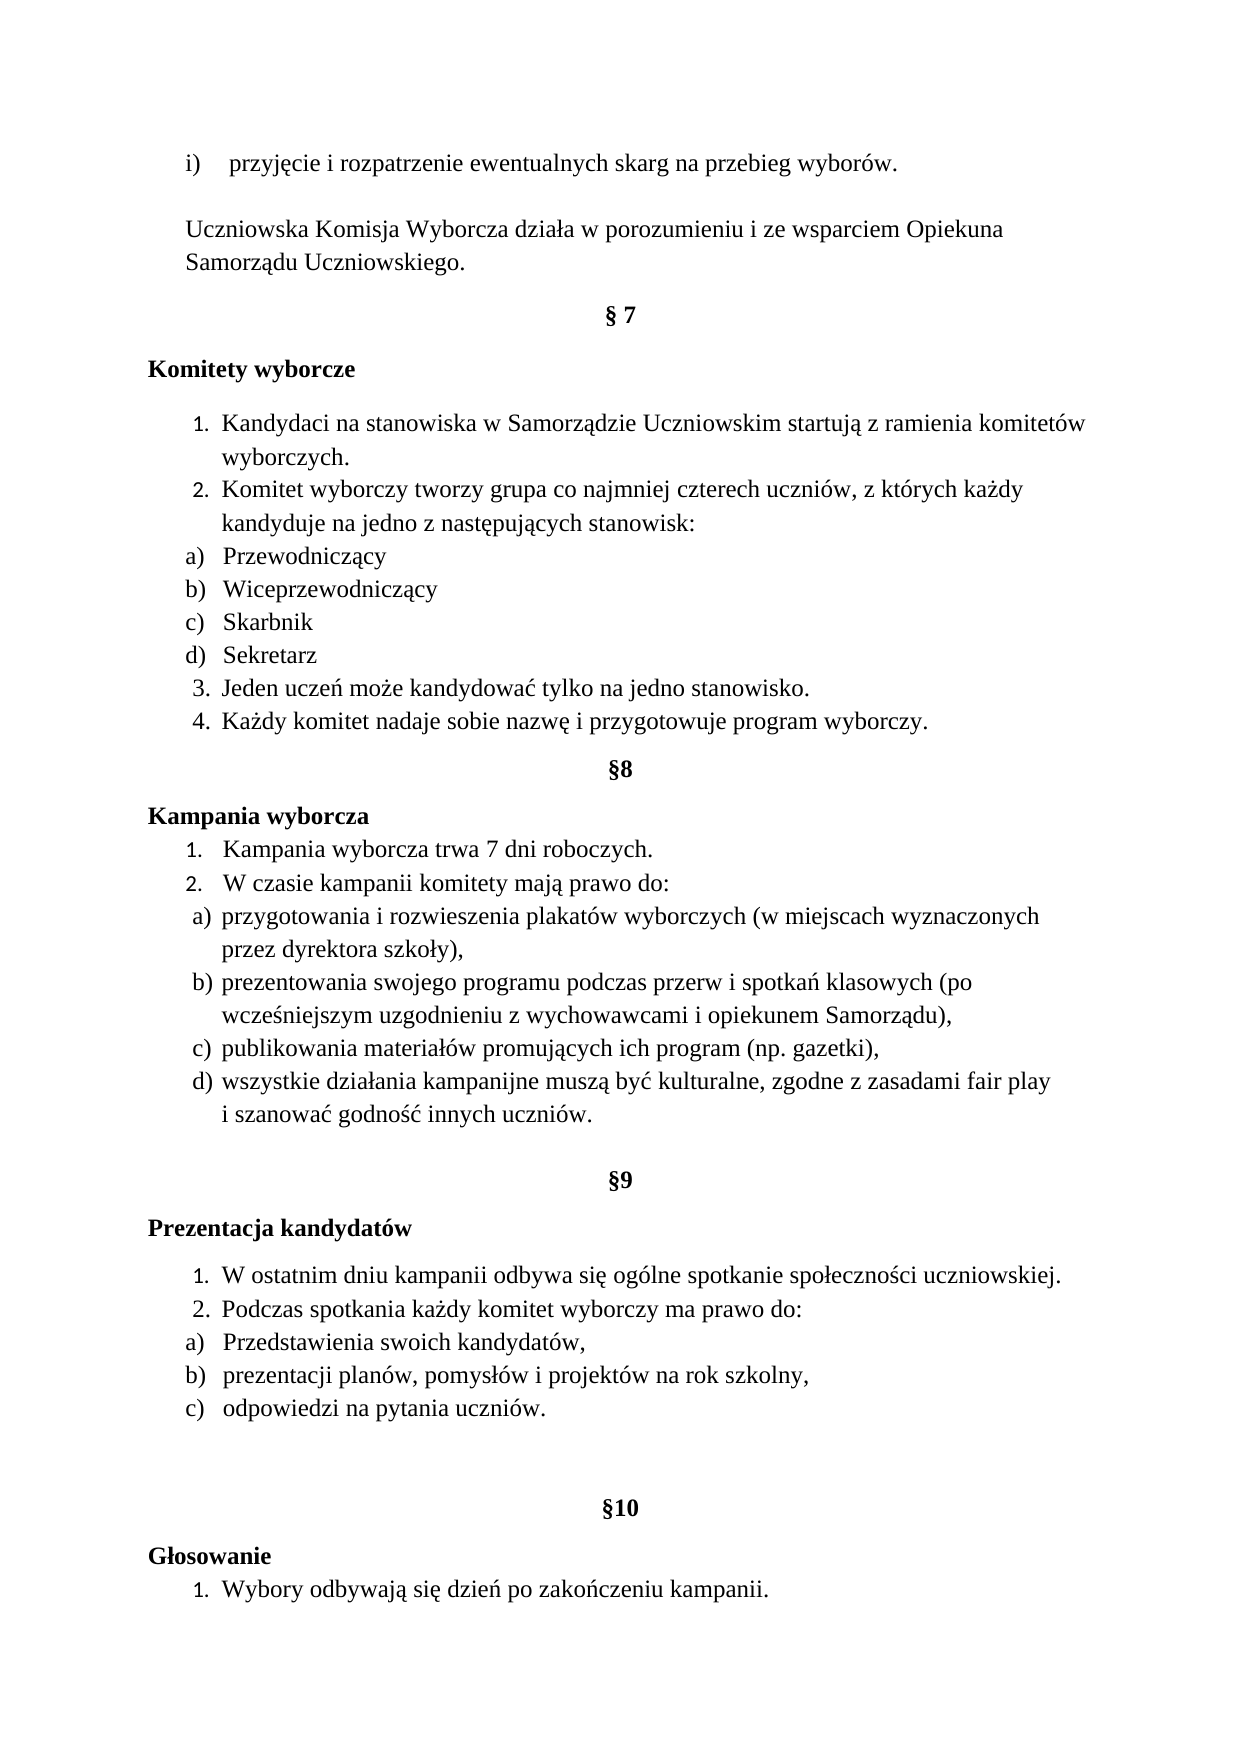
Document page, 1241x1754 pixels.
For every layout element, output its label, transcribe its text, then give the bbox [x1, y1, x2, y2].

text Prezentacja kandydatów [148, 1213, 1093, 1241]
list prezentowania swojego programu podczas przerw i spotkań klasowych (po wcześniejszym uzgodnieniu z wychowawcami i opiekunem Samorządu), [192, 967, 1093, 1029]
list Każdy komitet nadaje sobie nazwę i przygotowuje program wyborczy. [192, 706, 1093, 735]
list publikowania materiałów promujących ich program (np. gazetki), [192, 1033, 1093, 1062]
list wszystkie działania kampanijne muszą być kulturalne, zgodne z zasadami fair play i szanować godność innych uczniów. [192, 1066, 1093, 1128]
list Komitet wyborczy tworzy grupa co najmniej czterech uczniów, z których każdy kandyduje na jedno z następujących stanowisk: [192, 474, 1093, 537]
subtitle §10 [148, 1493, 1093, 1522]
text Komitety wyborcze [148, 354, 1093, 383]
list Jeden uczeń może kandydować tylko na jedno stanowisko. [192, 673, 1093, 702]
subtitle Głosowanie [148, 1541, 1093, 1570]
list Kampania wyborcza trwa 7 dni roboczych. [185, 834, 1093, 863]
list Wiceprzewodniczący [185, 574, 1093, 603]
subtitle §8 [148, 754, 1093, 782]
list Kandydaci na stanowiska w Samorządzie Uczniowskim startują z ramienia komitetów wyborczych. [192, 408, 1093, 470]
list Skarbnik [185, 607, 1093, 636]
text Uczniowska Komisja Wyborcza działa w porozumieniu i ze wsparciem Opiekuna Samorządu Uczniowskiego. [185, 214, 1093, 275]
list przygotowania i rozwieszenia plakatów wyborczych (w miejscach wyznaczonych przez dyrektora szkoły), [192, 901, 1093, 963]
list Wybory odbywają się dzień po zakończeniu kampanii. [192, 1574, 1093, 1603]
text §9 [148, 1165, 1093, 1194]
list W ostatnim dniu kampanii odbywa się ogólne spotkanie społeczności uczniowskiej. [192, 1260, 1093, 1289]
list W czasie kampanii komitety mają prawo do: [185, 868, 1093, 897]
list Podczas spotkania każdy komitet wyborczy ma prawo do: [192, 1294, 1093, 1322]
list odpowiedzi na pytania uczniów. [185, 1393, 1093, 1421]
list Przewodniczący [185, 541, 1093, 570]
subtitle Kampania wyborcza [148, 801, 1093, 830]
list Sekretarz [185, 640, 1093, 669]
text § 7 [148, 301, 1093, 329]
list prezentacji planów, pomysłów i projektów na rok szkolny, [185, 1360, 1093, 1388]
list przyjęcie i rozpatrzenie ewentualnych skarg na przebieg wyborów. [185, 148, 1093, 176]
list Przedstawienia swoich kandydatów, [185, 1327, 1093, 1355]
